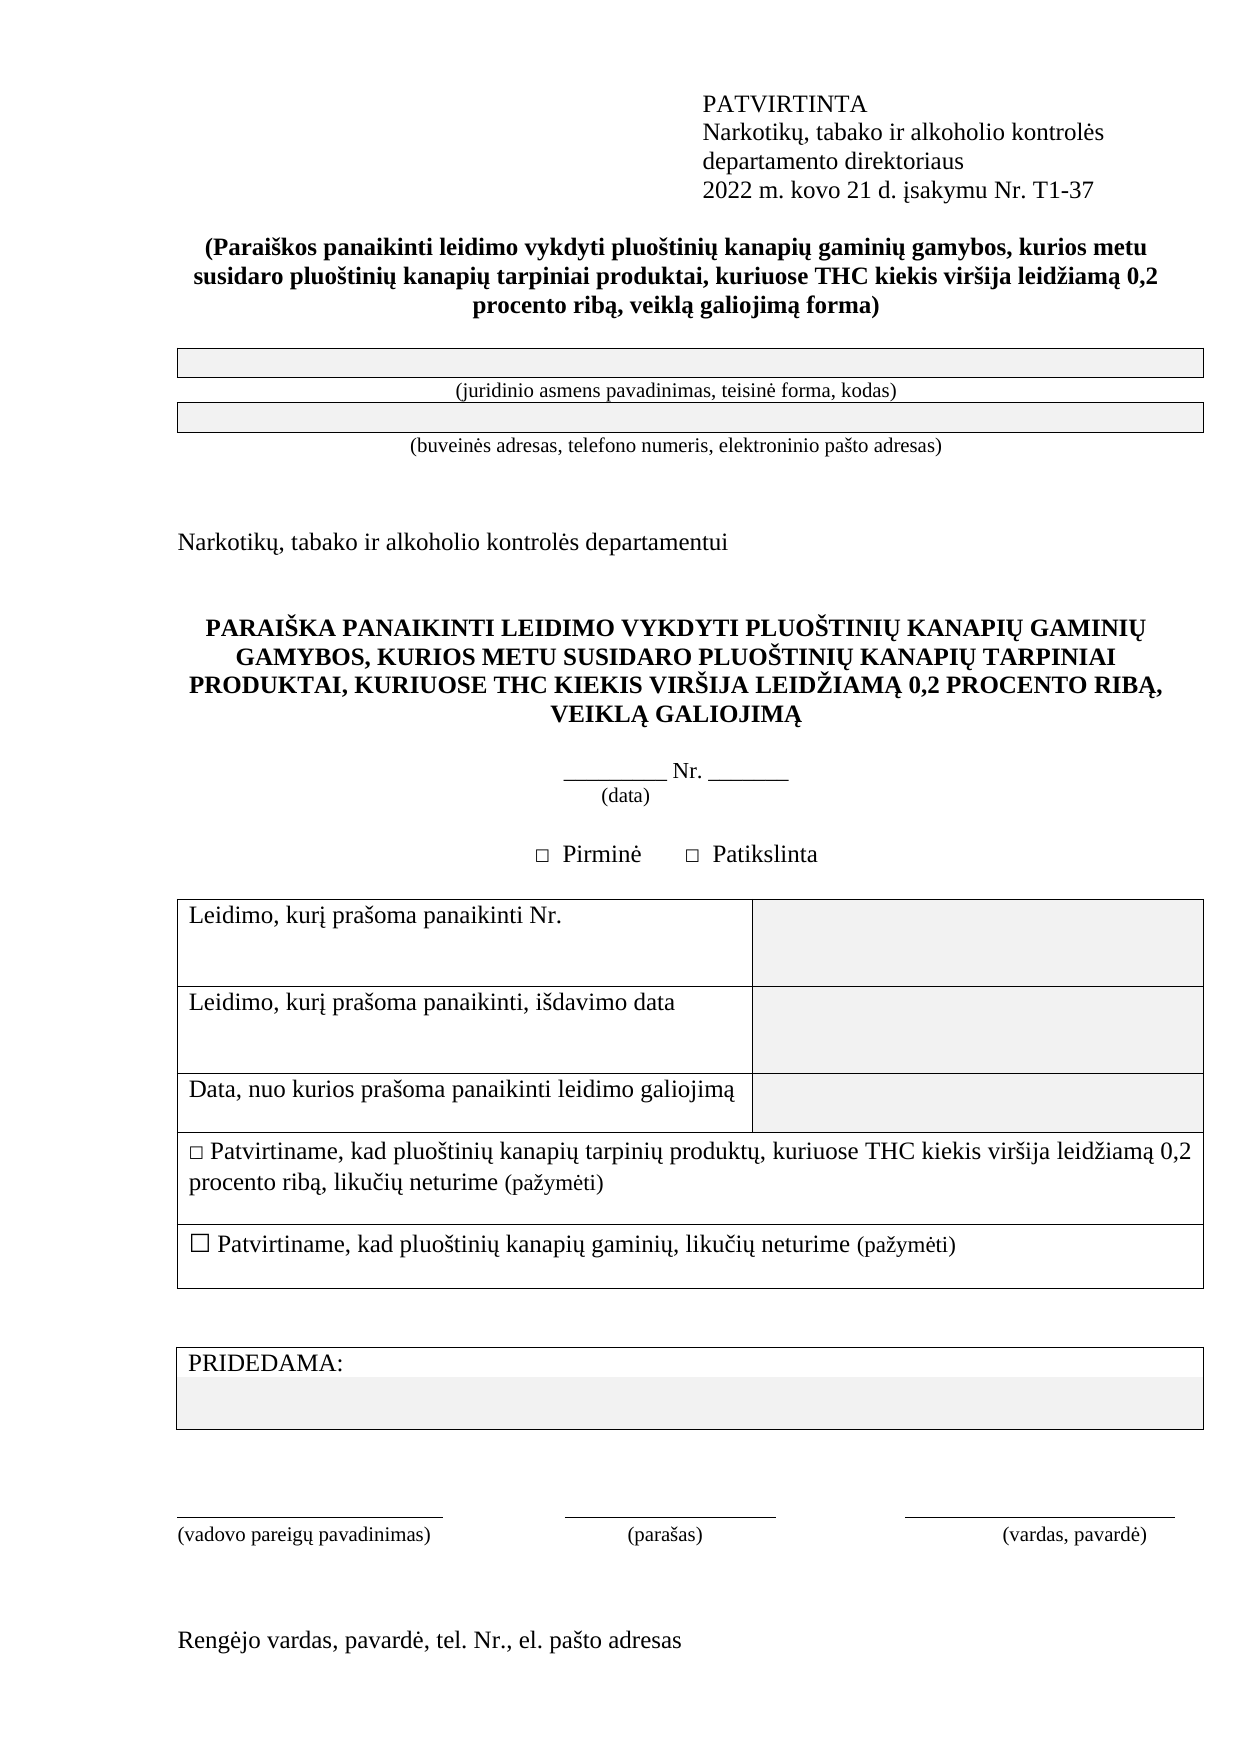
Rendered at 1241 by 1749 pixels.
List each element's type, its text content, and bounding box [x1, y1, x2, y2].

table_header [443, 1488, 565, 1517]
table_header [753, 900, 1203, 986]
table_header [776, 1488, 905, 1517]
text PATVIRTINTA [702, 89, 1175, 117]
text PARAIŠKA PANAIKINTI LEIDIMO VYKDYTI PLUOŠTINIŲ KANAPIŲ GAMINIŲ GAMYBOS, KURIOS METU SUSIDARO PLUOŠTINIŲ KANAPIŲ TARPINIAI PRODUKTAI, KURIUOSE THC KIEKIS VIRŠIJA LEIDŽIAMĄ 0,2 PROCENTO RIBĄ, VEIKLĄ GALIOJIMĄ [177, 613, 1175, 728]
table_cell [753, 1074, 1203, 1132]
text (buveinės adresas, telefono numeris, elektroninio pašto adresas) [177, 433, 1175, 457]
table_header Leidimo, kurį prašoma panaikinti Nr. [178, 900, 752, 986]
table_header [565, 1488, 776, 1517]
text ☐ Pirminė ☐ Patikslinta [177, 836, 1175, 870]
table_header [177, 1488, 443, 1517]
table_cell ☐ Patvirtiname, kad pluoštinių kanapių gaminių, likučių neturime (pažymėti) [178, 1225, 1203, 1288]
table_cell [753, 987, 1203, 1073]
text (juridinio asmens pavadinimas, teisinė forma, kodas) [177, 378, 1175, 402]
table_cell Data, nuo kurios prašoma panaikinti leidimo galiojimą [178, 1074, 752, 1132]
text Narkotikų, tabako ir alkoholio kontrolės departamentui [177, 527, 1175, 555]
text Narkotikų, tabako ir alkoholio kontrolės [702, 117, 1175, 146]
text departamento direktoriaus [702, 146, 1175, 175]
table_header pridedama: [177, 1348, 1203, 1377]
table_header [905, 1488, 1175, 1517]
table_header [178, 349, 1203, 377]
text (Paraiškos panaikinti leidimo vykdyti pluoštinių kanapių gaminių gamybos, kurios metu susidaro pluoštinių kanapių tarpiniai produktai, kuriuose THC kiekis viršija leidžiamą 0,2 procento ribą, veiklą galiojimą forma) [177, 232, 1175, 319]
text _________ Nr. _______ [177, 757, 1175, 783]
text 2022 m. kovo 21 d. įsakymu Nr. T1-37 [702, 175, 1175, 204]
table_cell Leidimo, kurį prašoma panaikinti, išdavimo data [178, 987, 752, 1073]
table_cell ☐ Patvirtiname, kad pluoštinių kanapių tarpinių produktų, kuriuose THC kiekis viršija leidžiamą 0,2 procento ribą, likučių neturime (pažymėti) [178, 1133, 1203, 1224]
text Rengėjo vardas, pavardė, tel. Nr., el. pašto adresas [177, 1625, 1175, 1654]
table_header [178, 403, 1203, 432]
text (data) [177, 783, 1175, 807]
text (vadovo pareigų pavadinimas) (parašas) (vardas, pavardė) [177, 1518, 1175, 1546]
table_cell [177, 1377, 1203, 1429]
